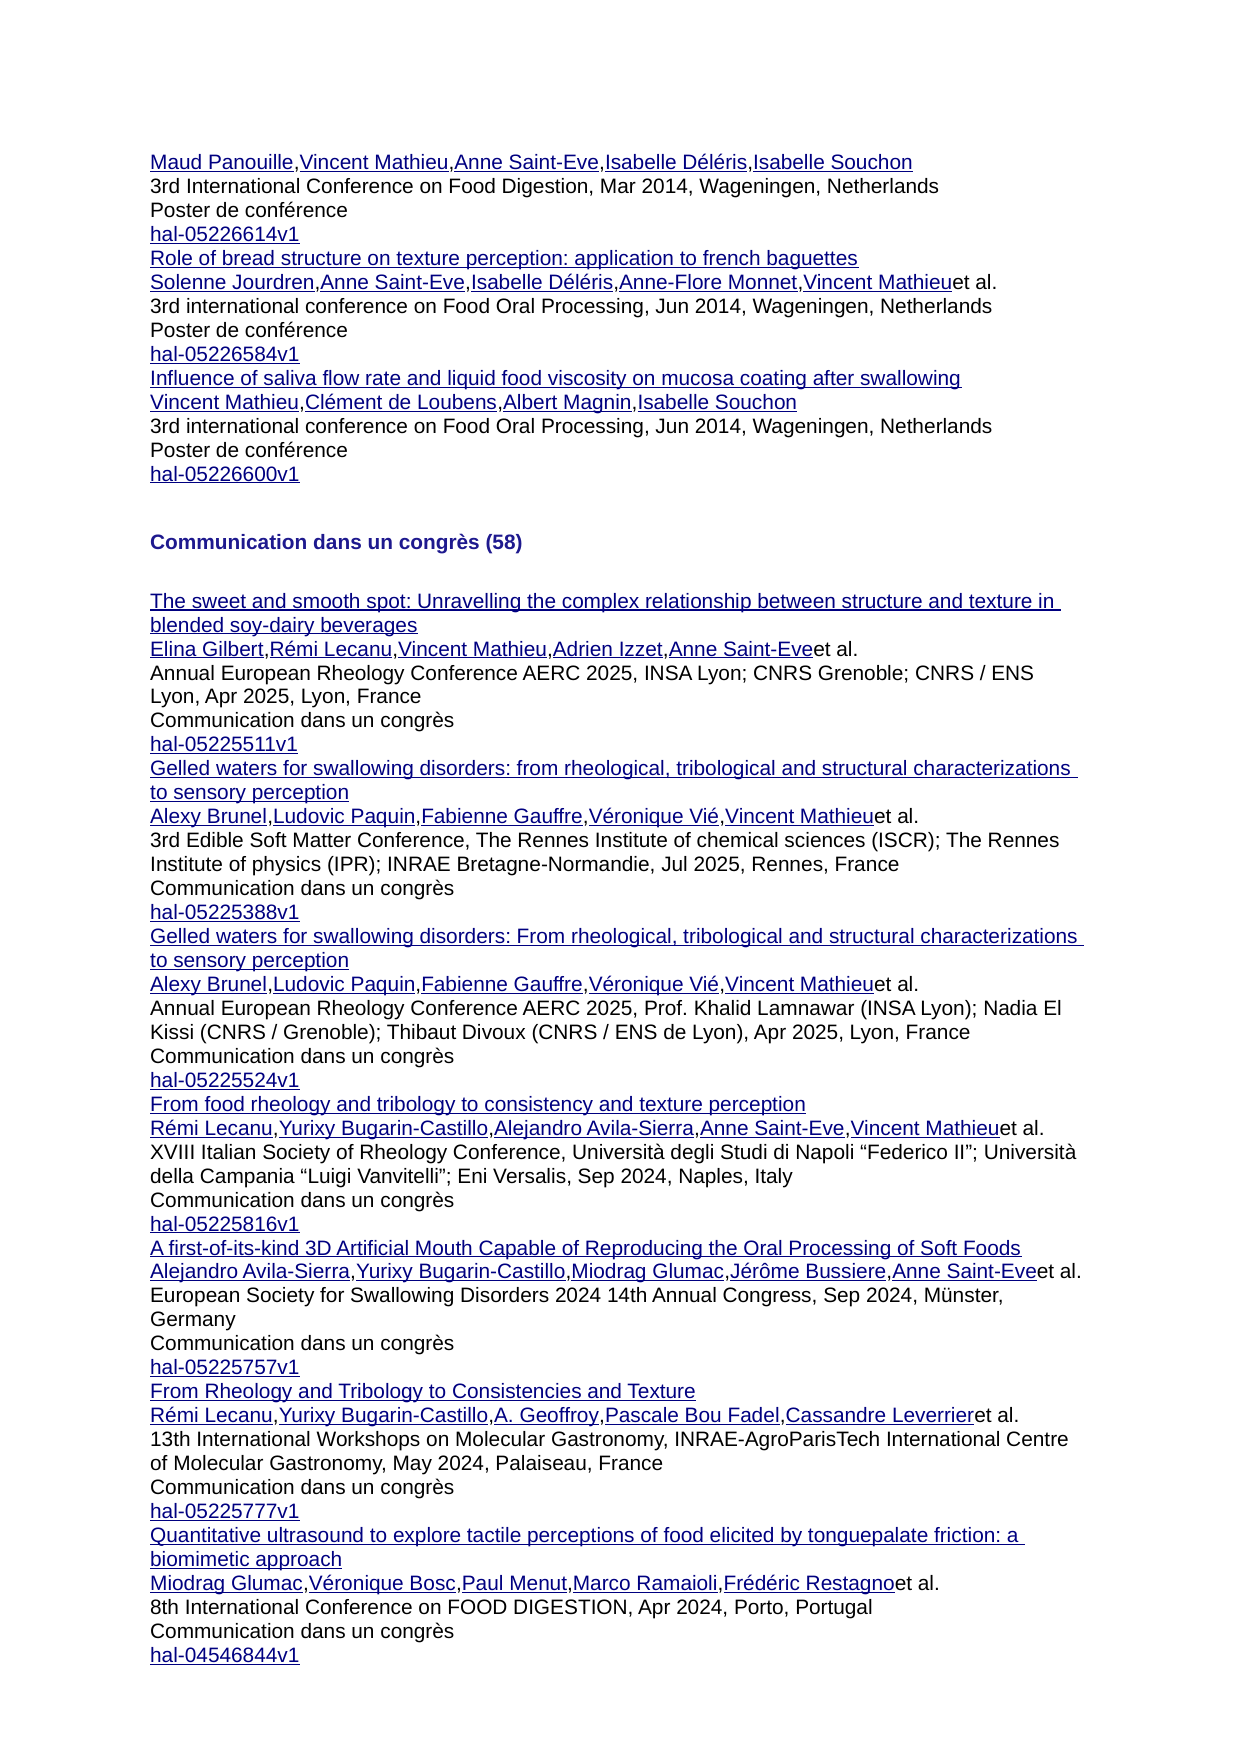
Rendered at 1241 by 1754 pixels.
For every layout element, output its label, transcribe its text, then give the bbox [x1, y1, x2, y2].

table_cell Gelled waters for swallowing disorders: from rheological, tribological and structural characterizations to sensory perception Alexy Brunel,Ludovic Paquin,Fabienne Gauffre,Véronique Vié,Vincent Mathieuet al. 3rd Edible Soft Matter Conference, The Rennes Institute of chemical sciences (ISCR); The Rennes Institute of physics (IPR); INRAE Bretagne-Normandie, Jul 2025, Rennes, France Communication dans un congrès hal-05225388v1 [150, 756, 1090, 924]
table_cell Quantitative ultrasound to explore tactile perceptions of food elicited by tonguepalate friction: a biomimetic approach Miodrag Glumac,Véronique Bosc,Paul Menut,Marco Ramaioli,Frédéric Restagnoet al. 8th International Conference on FOOD DIGESTION, Apr 2024, Porto, Portugal Communication dans un congrès hal-04546844v1 [150, 1523, 1090, 1667]
table_cell From Rheology and Tribology to Consistencies and Texture Rémi Lecanu,Yurixy Bugarin-Castillo,A. Geoffroy,Pascale Bou Fadel,Cassandre Leverrieret al. 13th International Workshops on Molecular Gastronomy, INRAE-AgroParisTech International Centre of Molecular Gastronomy, May 2024, Palaiseau, France Communication dans un congrès hal-05225777v1 [150, 1379, 1090, 1523]
subtitle Communication dans un congrès (58) [150, 530, 1090, 554]
table_cell Gelled waters for swallowing disorders: From rheological, tribological and structural characterizations to sensory perception Alexy Brunel,Ludovic Paquin,Fabienne Gauffre,Véronique Vié,Vincent Mathieuet al. Annual European Rheology Conference AERC 2025, Prof. Khalid Lamnawar (INSA Lyon); Nadia El Kissi (CNRS / Grenoble); Thibaut Divoux (CNRS / ENS de Lyon), Apr 2025, Lyon, France Communication dans un congrès hal-05225524v1 [150, 924, 1090, 1092]
table_cell Role of bread structure on texture perception: application to french baguettes Solenne Jourdren,Anne Saint-Eve,Isabelle Déléris,Anne-Flore Monnet,Vincent Mathieuet al. 3rd international conference on Food Oral Processing, Jun 2014, Wageningen, Netherlands Poster de conférence hal-05226584v1 [150, 246, 1090, 366]
table_cell Influence of saliva flow rate and liquid food viscosity on mucosa coating after swallowing Vincent Mathieu,Clément de Loubens,Albert Magnin,Isabelle Souchon 3rd international conference on Food Oral Processing, Jun 2014, Wageningen, Netherlands Poster de conférence hal-05226600v1 [150, 366, 1090, 485]
table_cell Maud Panouille,Vincent Mathieu,Anne Saint-Eve,Isabelle Déléris,Isabelle Souchon 3rd International Conference on Food Digestion, Mar 2014, Wageningen, Netherlands Poster de conférence hal-05226614v1 [150, 150, 1090, 246]
table_cell From food rheology and tribology to consistency and texture perception Rémi Lecanu,Yurixy Bugarin-Castillo,Alejandro Avila-Sierra,Anne Saint-Eve,Vincent Mathieuet al. XVIII Italian Society of Rheology Conference, Università degli Studi di Napoli “Federico II”; Università della Campania “Luigi Vanvitelli”; Eni Versalis, Sep 2024, Naples, Italy Communication dans un congrès hal-05225816v1 [150, 1092, 1090, 1235]
table_cell A first-of-its-kind 3D Artificial Mouth Capable of Reproducing the Oral Processing of Soft Foods Alejandro Avila-Sierra,Yurixy Bugarin-Castillo,Miodrag Glumac,Jérôme Bussiere,Anne Saint-Eveet al. European Society for Swallowing Disorders 2024 14th Annual Congress, Sep 2024, Münster, Germany Communication dans un congrès hal-05225757v1 [150, 1235, 1090, 1379]
table_header The sweet and smooth spot: Unravelling the complex relationship between structure and texture in blended soy-dairy beverages Elina Gilbert,Rémi Lecanu,Vincent Mathieu,Adrien Izzet,Anne Saint-Eveet al. Annual European Rheology Conference AERC 2025, INSA Lyon; CNRS Grenoble; CNRS / ENS Lyon, Apr 2025, Lyon, France Communication dans un congrès hal-05225511v1 [150, 589, 1090, 756]
